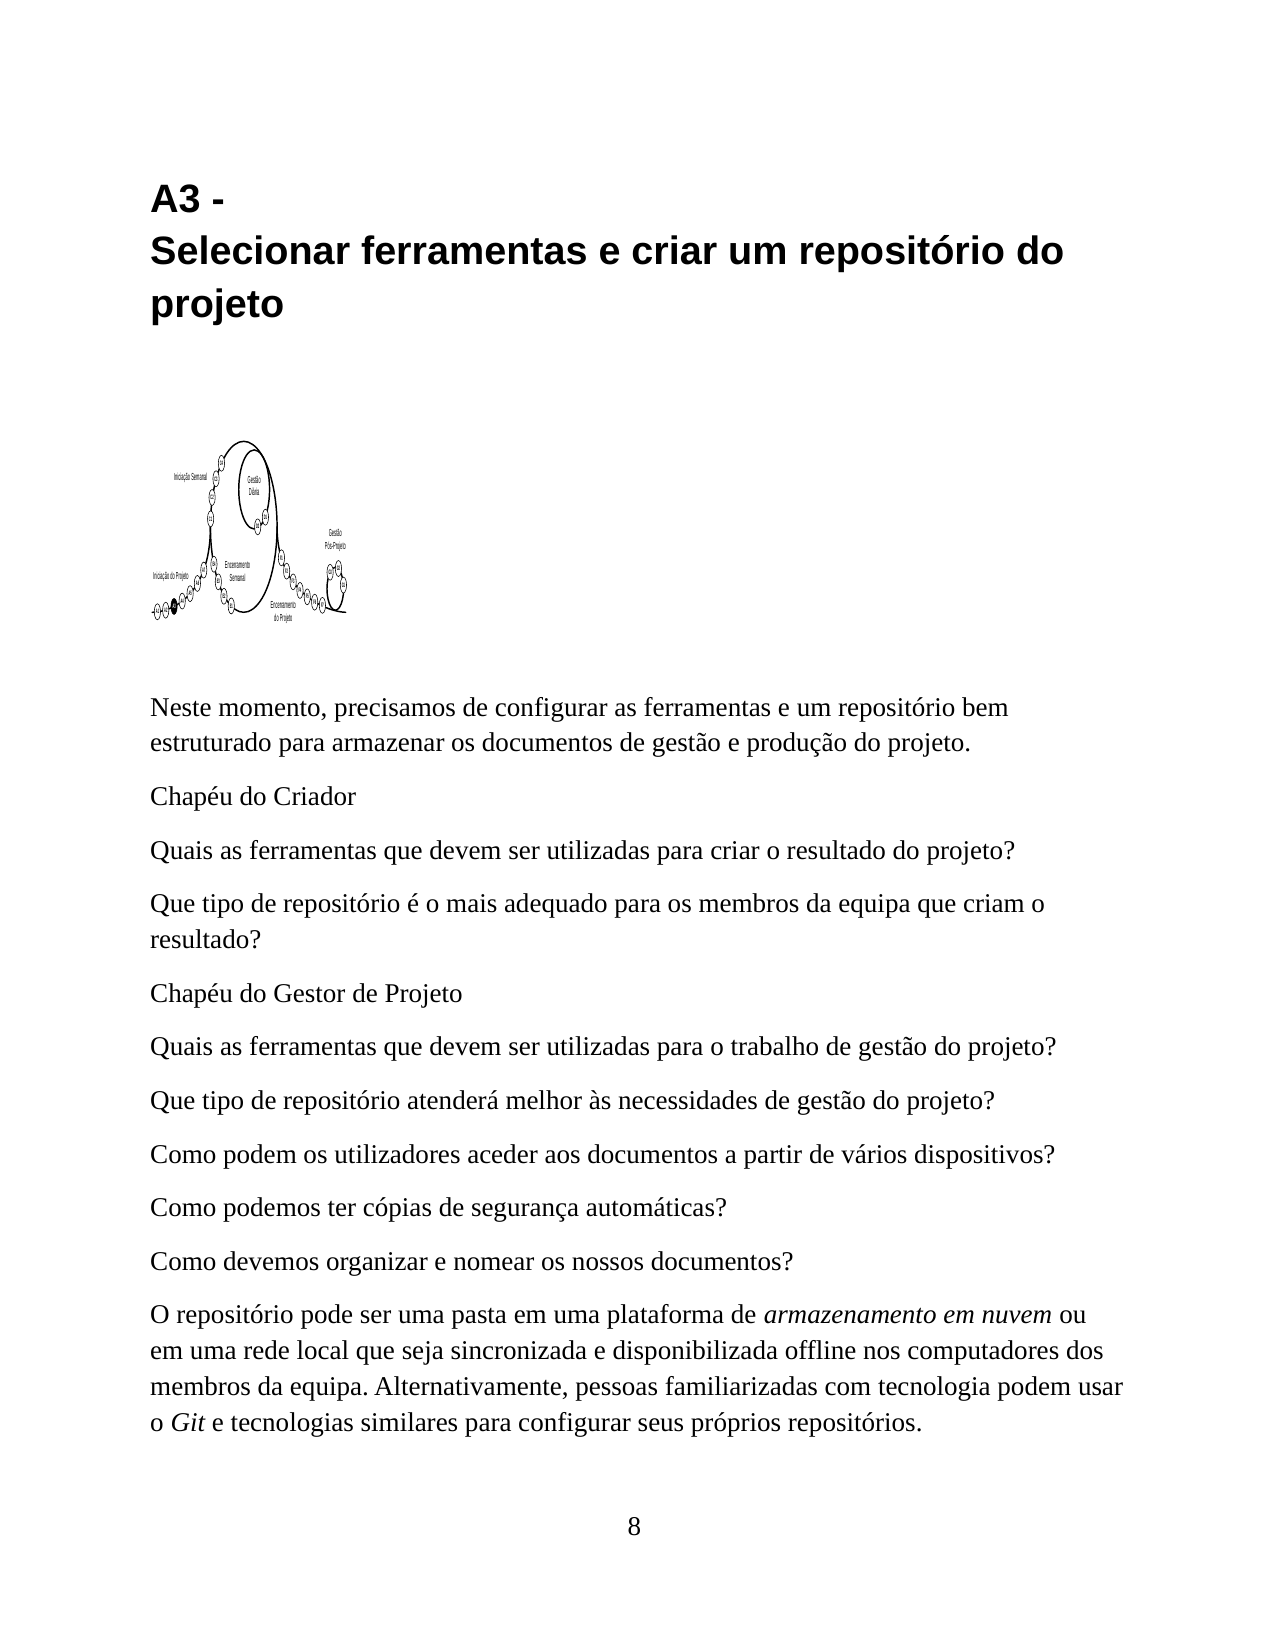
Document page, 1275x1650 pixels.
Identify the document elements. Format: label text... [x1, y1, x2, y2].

text Neste momento, precisamos de configurar as ferramentas e um repositório bem estruturado para armazenar os documentos de gestão e produção do projeto. [150, 691, 1125, 758]
text Que tipo de repositório atenderá melhor às necessidades de gestão do projeto? [150, 1084, 1125, 1115]
subtitle A3 - Selecionar ferramentas e criar um repositório do projeto [150, 175, 1125, 325]
text Chapéu do Criador [150, 780, 1125, 811]
text Como podemos ter cópias de segurança automáticas? [150, 1191, 1125, 1222]
text Como devemos organizar e nomear os nossos documentos? [150, 1245, 1125, 1276]
text Como podem os utilizadores aceder aos documentos a partir de vários dispositivos? [150, 1138, 1125, 1169]
text Quais as ferramentas que devem ser utilizadas para criar o resultado do projeto? [150, 834, 1125, 865]
text Quais as ferramentas que devem ser utilizadas para o trabalho de gestão do projeto? [150, 1030, 1125, 1062]
text Chapéu do Gestor de Projeto [150, 977, 1125, 1008]
text O repositório pode ser uma pasta em uma plataforma de armazenamento em nuvem ou em uma rede local que seja sincronizada e disponibilizada offline nos computadores dos membros da equipa. Alternativamente, pessoas familiarizadas com tecnologia podem usar o Git e tecnologias similares para configurar seus próprios repositórios. [150, 1299, 1125, 1437]
text Que tipo de repositório é o mais adequado para os membros da equipa que criam o resultado? [150, 887, 1125, 954]
